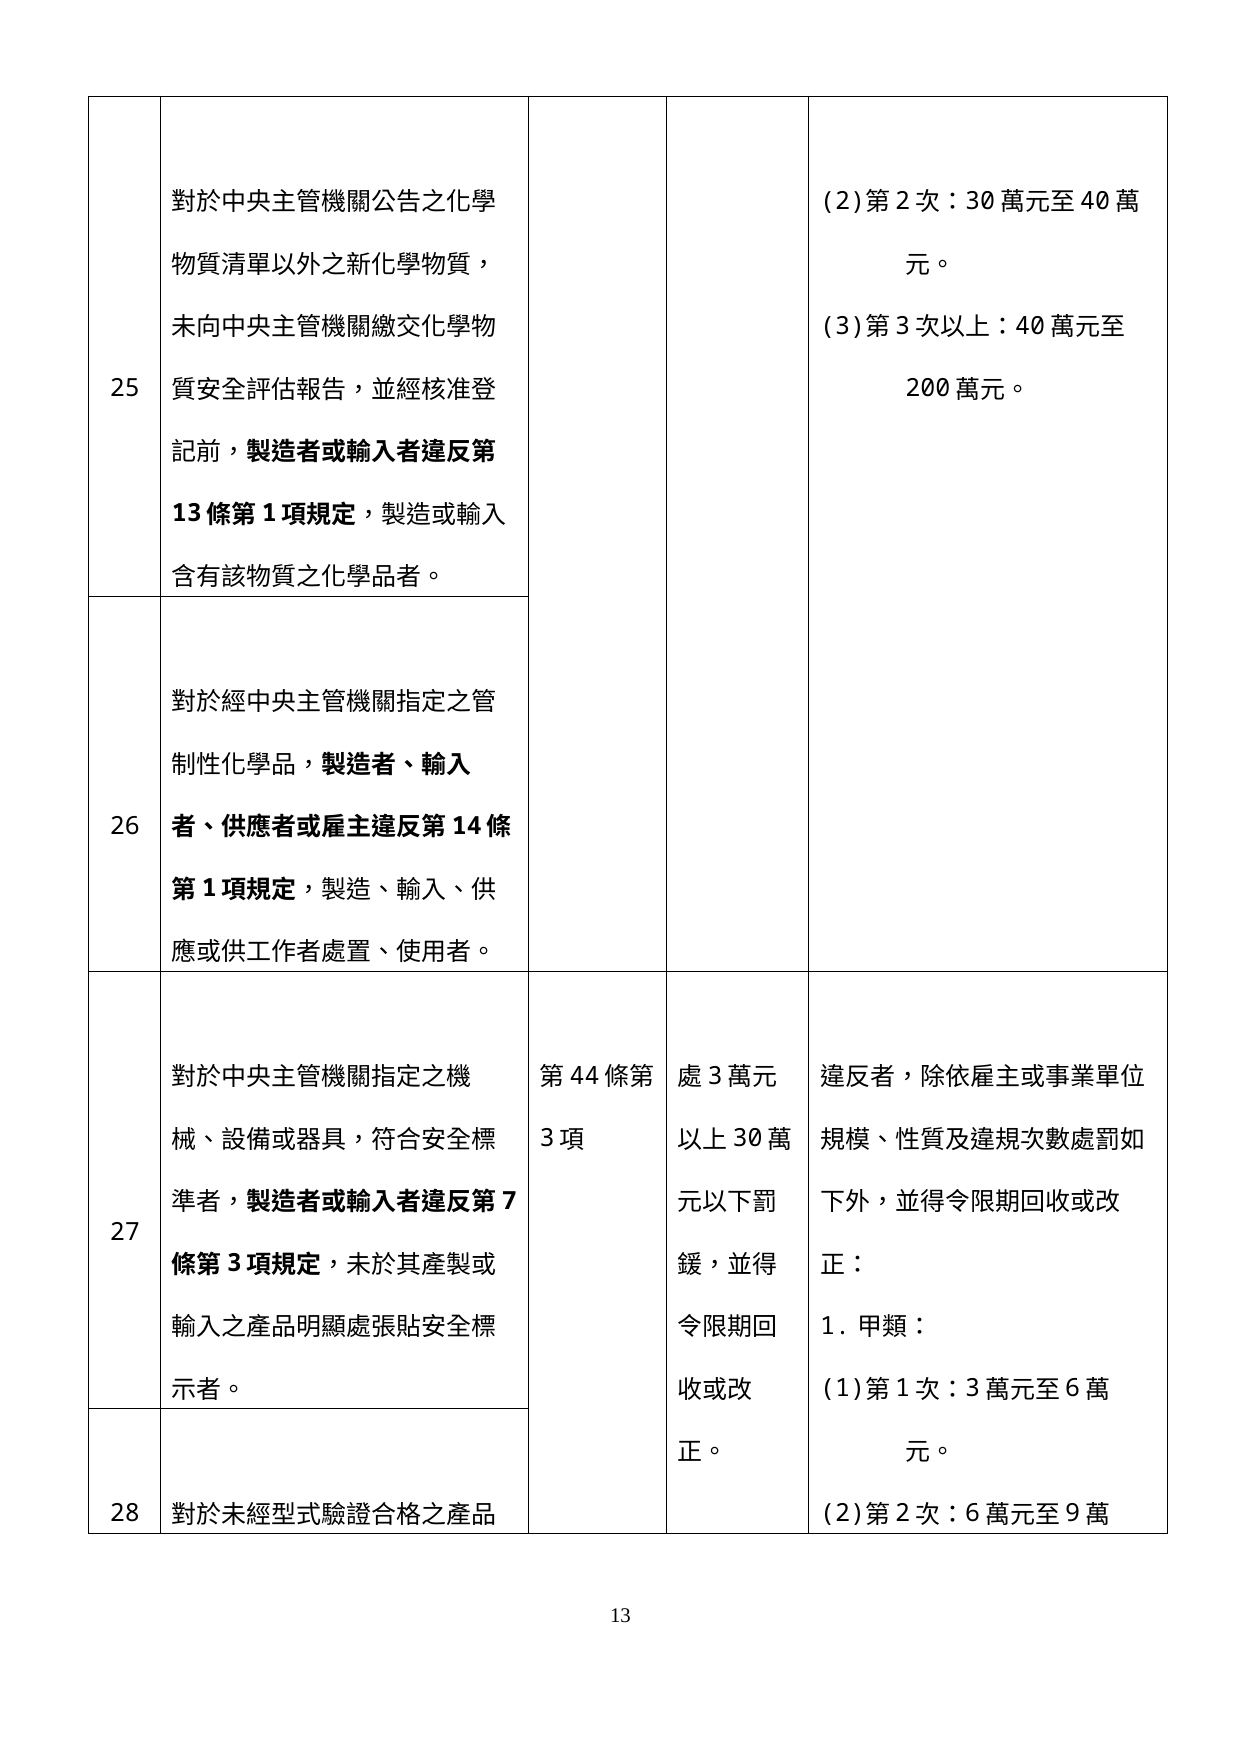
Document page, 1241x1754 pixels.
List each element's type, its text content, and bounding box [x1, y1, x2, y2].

table_cell 28 [89, 1409, 160, 1533]
table_cell 25 [89, 97, 160, 596]
table_cell [529, 97, 666, 971]
table_cell [667, 97, 808, 971]
table_cell 處3萬元以上30萬元以下罰鍰，並得令限期回收或改正。 [667, 972, 808, 1533]
table_cell 27 [89, 972, 160, 1408]
table_cell 對於中央主管機關公告之化學物質清單以外之新化學物質，未向中央主管機關繳交化學物質安全評估報告，並經核准登記前，製造者或輸入者違反第13條第1項規定，製造或輸入含有該物質之化學品者。 [161, 97, 528, 596]
table_cell 對於經中央主管機關指定之管制性化學品，製造者、輸入者、供應者或雇主違反第14條第1項規定，製造、輸入、供應或供工作者處置、使用者。 [161, 597, 528, 971]
table_cell 違反者，除依雇主或事業單位規模、性質及違規次數處罰如下外，並得令限期回收或改正： 甲類： 第1次：3萬元至6萬元。 第2次：6萬元至9萬元。 第3次以上：9萬元至30萬元。 乙類： 第1次：3萬元至5萬元。 第2次：5萬元至7萬元。 第3次：7萬元至9萬元。 [809, 972, 1167, 1533]
table_cell 26 [89, 597, 160, 971]
table_cell 第44條第3項 [529, 972, 666, 1533]
table_cell 對於中央主管機關指定之機械、設備或器具，符合安全標準者，製造者或輸入者違反第7條第3項規定，未於其產製或輸入之產品明顯處張貼安全標示者。 [161, 972, 528, 1408]
table_cell 對於未經型式驗證合格之產品 [161, 1409, 528, 1533]
table_cell 違反者，除依雇主或事業單位規模、性質及違規次數處罰如下外，並得限期停止輸入、產製、製造或供應；屆期不停止者，並得按次處罰： 甲類： 第1次：20萬元至40萬元。 第2次：40萬元至60萬元。 第3次以上：60萬元至200萬元。 乙類： 第1次：20萬元至30萬元。 第2次：30萬元至40萬元。 第3次以上：40萬元至200萬元。 [809, 97, 1167, 971]
